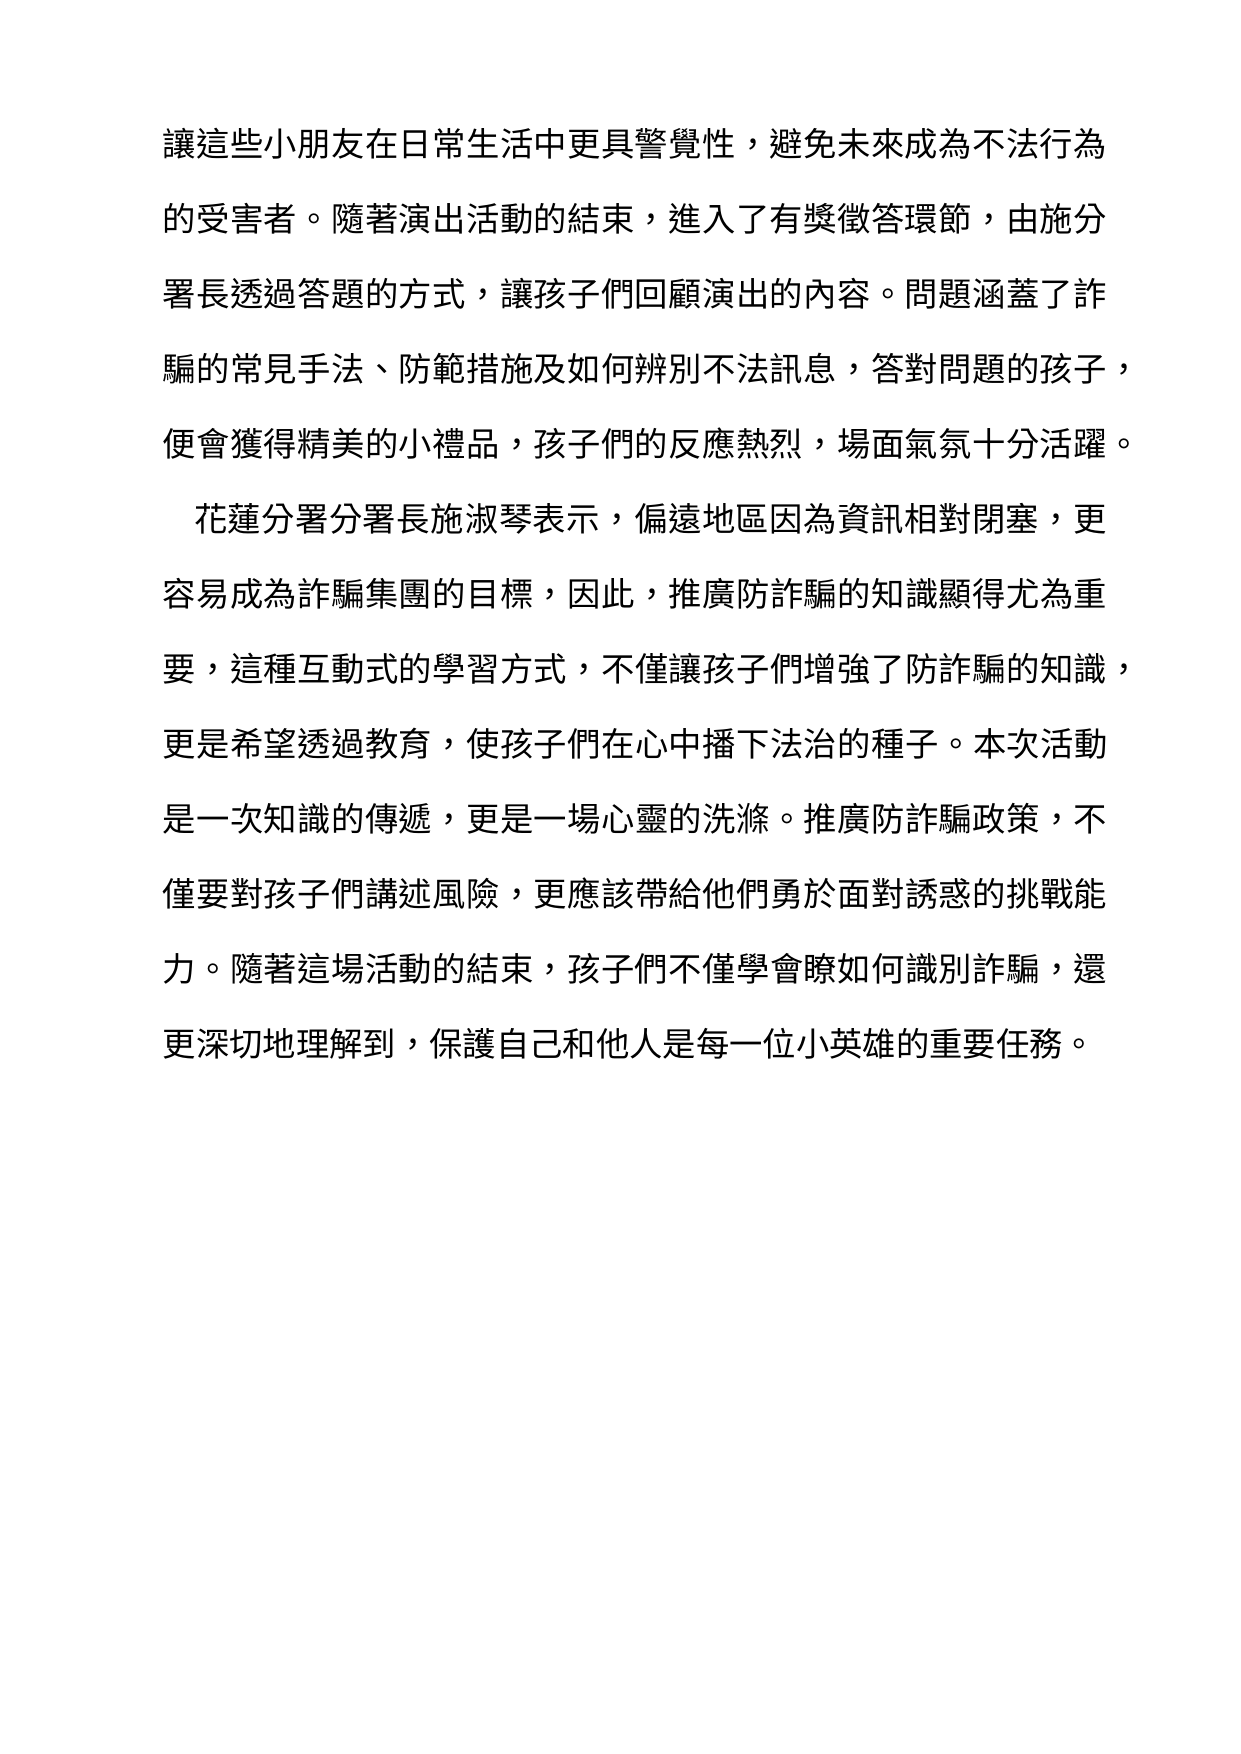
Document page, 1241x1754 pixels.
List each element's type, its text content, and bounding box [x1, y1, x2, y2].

text 「五打七安」是行政院首重政策，其中打擊詐欺更是全民運動，花蓮地檢署結合財團法人東海岸文教基金會辦理「第八屆東海岸布袋戲巴士：西遊記之智鬥金銀角-反詐騙、反毒品、反霸凌」活動，特別結合花蓮分署共同參與，並於9月24日前往花蓮縣瑞穗國小推廣校園反詐騙、反毒品、反霸凌知識，藉由西田社布袋戲-西遊記的演出，巧妙地將故事情節融入毒品、詐騙、霸凌等情境，有效吸引了孩子們的注意力，並且激發了他們的思考，讓這些小朋友在日常生活中更具警覺性，避免未來成為不法行為的受害者。隨著演出活動的結束，進入了有獎徵答環節，由施分署長透過答題的方式，讓孩子們回顧演出的內容。問題涵蓋了詐騙的常見手法、防範措施及如何辨別不法訊息，答對問題的孩子，便會獲得精美的小禮品，孩子們的反應熱烈，場面氣氛十分活躍。 花蓮分署分署長施淑琴表示，偏遠地區因為資訊相對閉塞，更容易成為詐騙集團的目標，因此，推廣防詐騙的知識顯得尤為重要，這種互動式的學習方式，不僅讓孩子們增強了防詐騙的知識，更是希望透過教育，使孩子們在心中播下法治的種子。本次活動是一次知識的傳遞，更是一場心靈的洗滌。推廣防詐騙政策，不僅要對孩子們講述風險，更應該帶給他們勇於面對誘惑的挑戰能力。隨著這場活動的結束，孩子們不僅學會瞭如何識別詐騙，還更深切地理解到，保護自己和他人是每一位小英雄的重要任務。 [162, 104, 1107, 1079]
